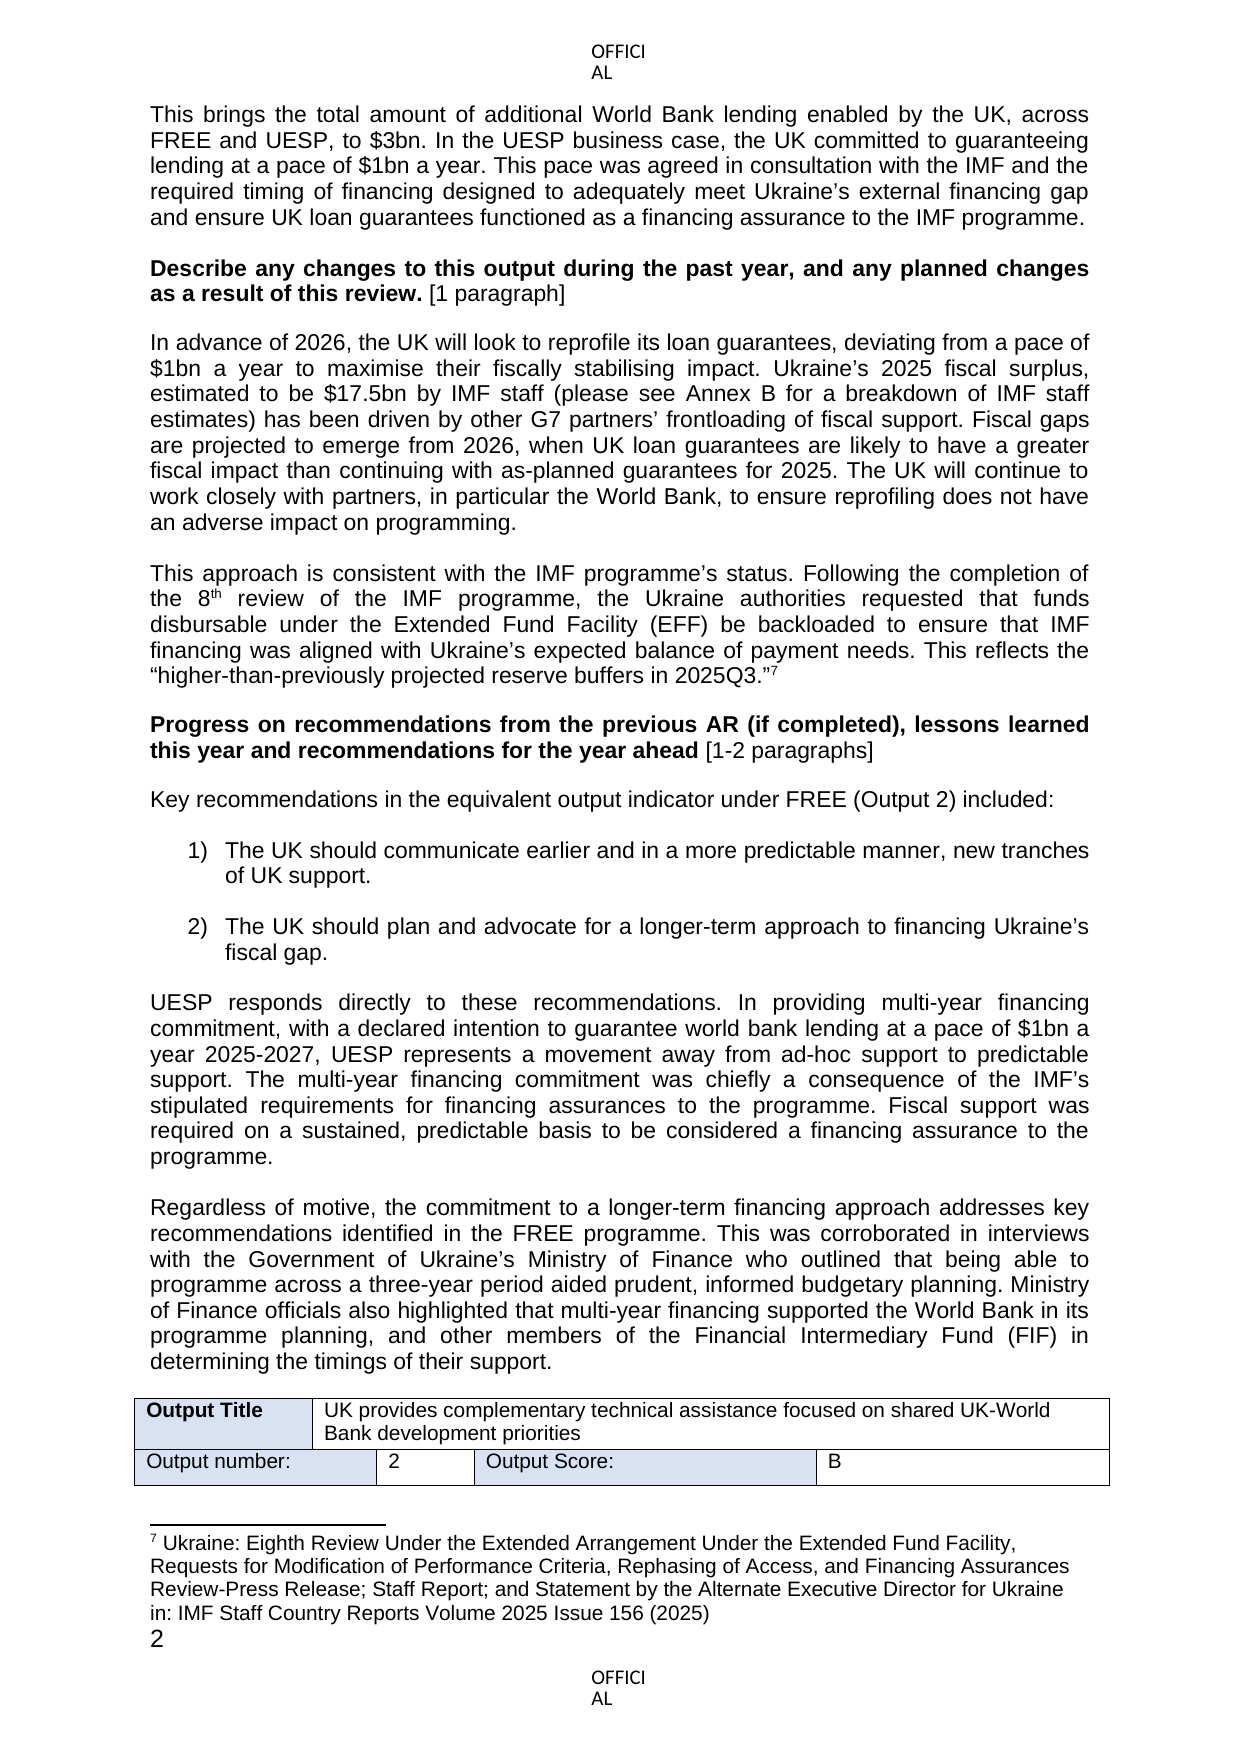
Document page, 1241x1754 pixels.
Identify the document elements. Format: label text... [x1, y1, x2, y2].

text This approach is consistent with the IMF programme’s status. Following the completion of the 8th review of the IMF programme, the Ukraine authorities requested that funds disbursable under the Extended Fund Facility (EFF) be backloaded to ensure that IMF financing was aligned with Ukraine’s expected balance of payment needs. This reflects the “higher-than-previously projected reserve buffers in 2025Q3.” [150, 561, 1090, 689]
table_cell B [817, 1450, 1109, 1485]
table_cell Output Score: [475, 1450, 816, 1485]
text Ukraine: Eighth Review Under the Extended Arrangement Under the Extended Fund Facility, Requests for Modification of Performance Criteria, Rephasing of Access, and Financing Assurances Review-Press Release; Staff Report; and Statement by the Alternate Executive Director for Ukraine in: IMF Staff Country Reports Volume 2025 Issue 156 (2025) [150, 1531, 1090, 1624]
list The UK should communicate earlier and in a more predictable manner, new tranches of UK support. [187, 838, 1090, 889]
text Describe any changes to this output during the past year, and any planned changes as a result of this review. [1 paragraph] [150, 255, 1090, 307]
table_header Output Title [135, 1399, 312, 1449]
table_cell 2 [377, 1450, 474, 1485]
table_header UK provides complementary technical assistance focused on shared UK-World Bank development priorities [313, 1399, 1109, 1449]
text Progress on recommendations from the previous AR (if completed), lessons learned this year and recommendations for the year ahead [1-2 paragraphs] [150, 712, 1090, 763]
text UESP responds directly to these recommendations. In providing multi-year financing commitment, with a declared intention to guarantee world bank lending at a pace of $1bn a year 2025-2027, UESP represents a movement away from ad-hoc support to predictable support. The multi-year financing commitment was chiefly a consequence of the IMF’s stipulated requirements for financing assurances to the programme. Fiscal support was required on a sustained, predictable basis to be considered a financing assurance to the programme. [150, 990, 1090, 1169]
text This brings the total amount of additional World Bank lending enabled by the UK, across FREE and UESP, to $3bn. In the UESP business case, the UK committed to guaranteeing lending at a pace of $1bn a year. This pace was agreed in consultation with the IMF and the required timing of financing designed to adequately meet Ukraine’s external financing gap and ensure UK loan guarantees functioned as a financing assurance to the IMF programme. [150, 102, 1090, 230]
table_cell Output number: [135, 1450, 376, 1485]
text Key recommendations in the equivalent output indicator under FREE (Output 2) included: [150, 786, 1090, 812]
text In advance of 2026, the UK will look to reprofile its loan guarantees, deviating from a pace of $1bn a year to maximise their fiscally stabilising impact. Ukraine’s 2025 fiscal surplus, estimated to be $17.5bn by IMF staff (please see Annex B for a breakdown of IMF staff estimates) has been driven by other G7 partners’ frontloading of fiscal support. Fiscal gaps are projected to emerge from 2026, when UK loan guarantees are likely to have a greater fiscal impact than continuing with as-planned guarantees for 2025. The UK will continue to work closely with partners, in particular the World Bank, to ensure reprofiling does not have an adverse impact on programming. [150, 330, 1090, 535]
list The UK should plan and advocate for a longer-term approach to financing Ukraine’s fiscal gap. [187, 914, 1090, 965]
text Regardless of motive, the commitment to a longer-term financing approach addresses key recommendations identified in the FREE programme. This was corroborated in interviews with the Government of Ukraine’s Ministry of Finance who outlined that being able to programme across a three-year period aided prudent, informed budgetary planning. Ministry of Finance officials also highlighted that multi-year financing supported the World Bank in its programme planning, and other members of the Financial Intermediary Fund (FIF) in determining the timings of their support. [150, 1195, 1090, 1374]
